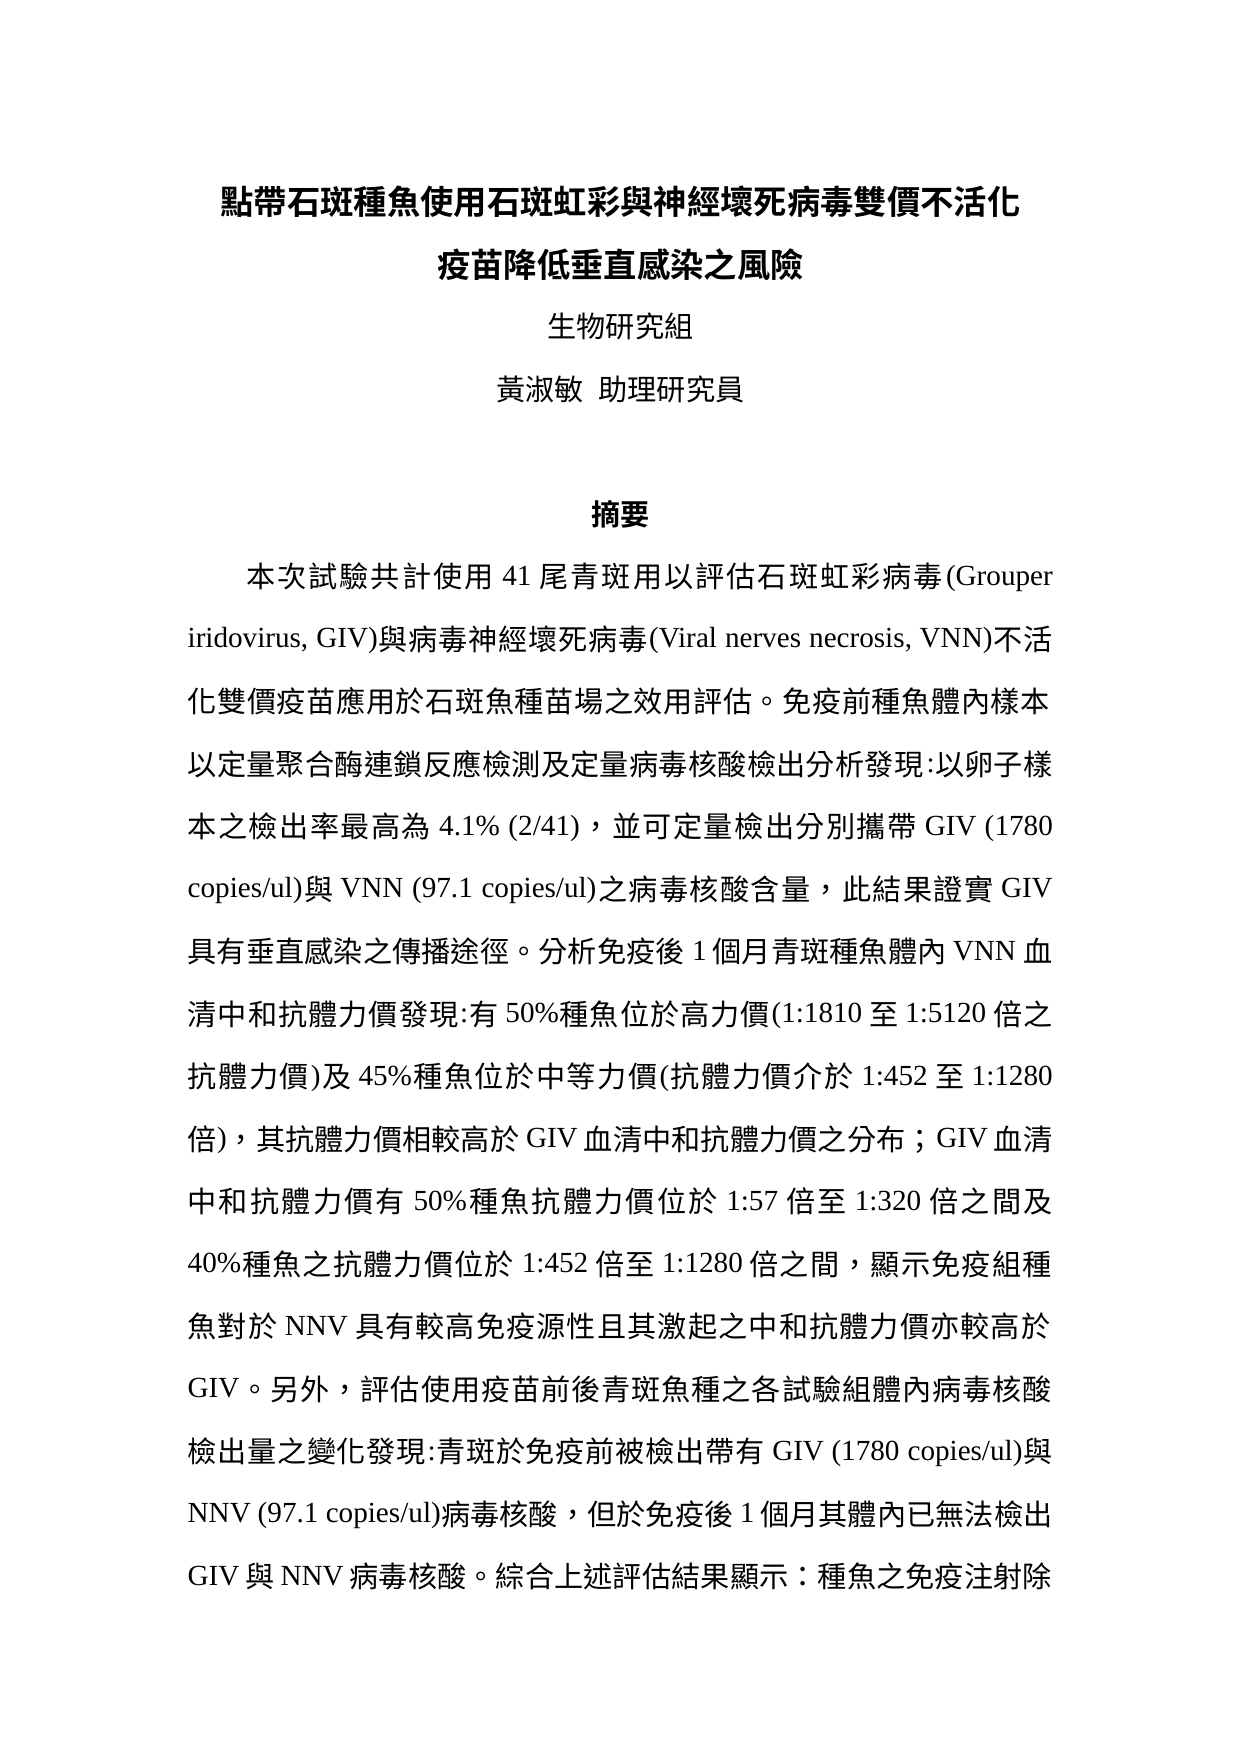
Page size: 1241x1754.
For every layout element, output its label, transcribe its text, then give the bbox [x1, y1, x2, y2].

text 點帶石斑種魚使用石斑虹彩與神經壞死病毒雙價不活化 [187, 158, 1053, 221]
text 摘要 [187, 471, 1053, 533]
text 疫苗降低垂直感染之風險 [187, 221, 1053, 283]
text 生物研究組 [187, 283, 1053, 346]
text 黃淑敏 助理研究員 [187, 346, 1053, 408]
text 本次試驗共計使用41尾青斑用以評估石斑虹彩病毒(Grouper iridovirus, GIV)與病毒神經壞死病毒(Viral nerves necrosis, VNN)不活化雙價疫苗應用於石斑魚種苗場之效用評估。免疫前種魚體內樣本以定量聚合酶連鎖反應檢測及定量病毒核酸檢出分析發現:以卵子樣本之檢出率最高為4.1% (2/41)，並可定量檢出分別攜帶GIV (1780 copies/ul)與VNN (97.1 copies/ul)之病毒核酸含量，此結果證實GIV具有垂直感染之傳播途徑。分析免疫後1個月青斑種魚體內VNN 血清中和抗體力價發現:有50%種魚位於高力價(1:1810至1:5120倍之抗體力價)及45%種魚位於中等力價(抗體力價介於1:452至1:1280倍)，其抗體力價相較高於GIV血清中和抗體力價之分布；GIV血清中和抗體力價有50%種魚抗體力價位於1:57倍至1:320倍之間及40%種魚之抗體力價位於1:452倍至1:1280倍之間，顯示免疫組種魚對於NNV具有較高免疫源性且其激起之中和抗體力價亦較高於GIV。另外，評估使用疫苗前後青斑魚種之各試驗組體內病毒核酸檢出量之變化發現:青斑於免疫前被檢出帶有GIV (1780 copies/ul)與NNV (97.1 copies/ul)病毒核酸，但於免疫後1個月其體內已無法檢出GIV與NNV病毒核酸。綜合上述評估結果顯示：種魚之免疫注射除 [187, 533, 1053, 1596]
